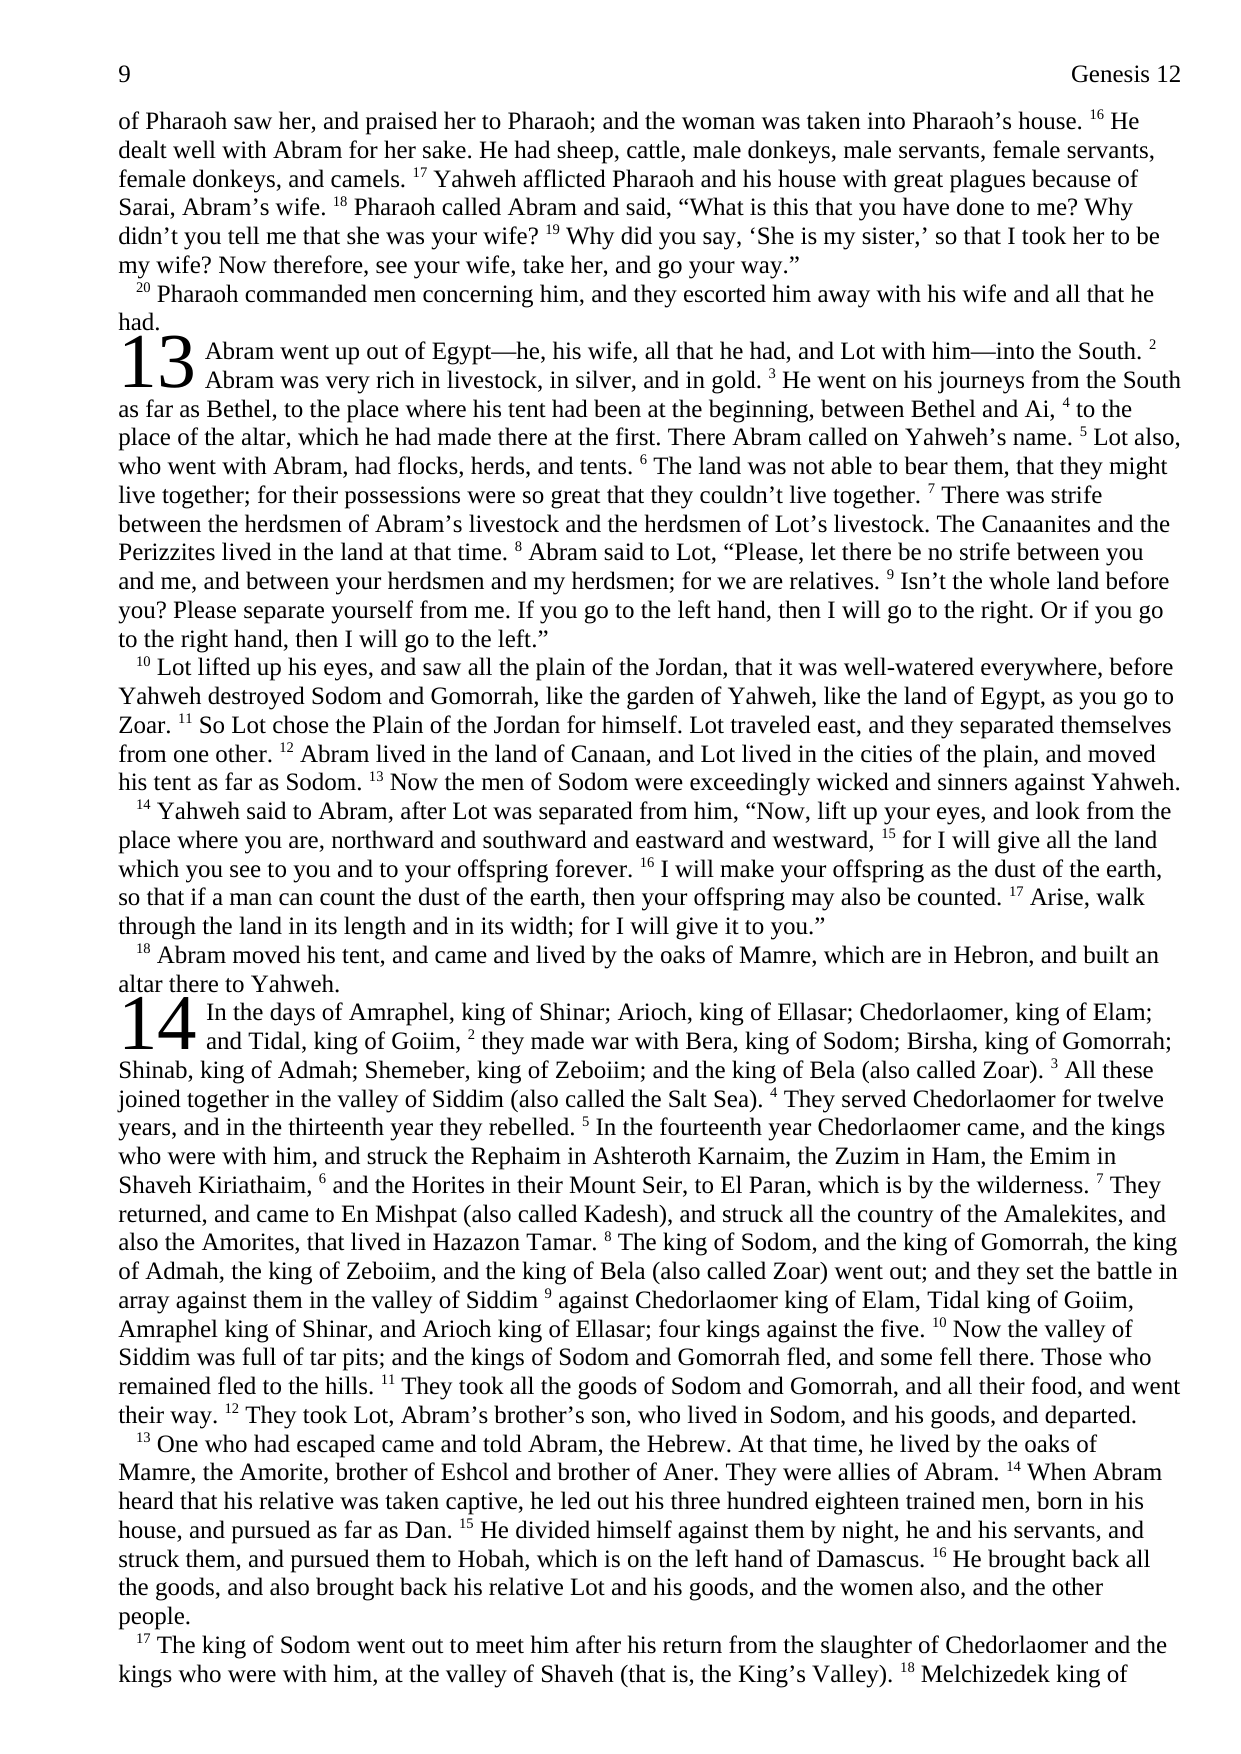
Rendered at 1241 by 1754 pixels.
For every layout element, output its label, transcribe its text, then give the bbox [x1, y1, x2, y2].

text 20 Pharaoh commanded men concerning him, and they escorted him away with his wife and all that he had. [118, 279, 1181, 336]
text 14 Yahweh said to Abram, after Lot was separated from him, “Now, lift up your eyes, and look from the place where you are, northward and southward and eastward and westward, 15 for I will give all the land which you see to you and to your offspring forever. 16 I will make your offspring as the dust of the earth, so that if a man can count the dust of the earth, then your offspring may also be counted. 17 Arise, walk through the land in its length and in its width; for I will give it to you.” [118, 796, 1181, 940]
text 14In the days of Amraphel, king of Shinar; Arioch, king of Ellasar; Chedorlaomer, king of Elam; and Tidal, king of Goiim, 2 they made war with Bera, king of Sodom; Birsha, king of Gomorrah; Shinab, king of Admah; Shemeber, king of Zeboiim; and the king of Bela (also called Zoar). 3 All these joined together in the valley of Siddim (also called the Salt Sea). 4 They served Chedorlaomer for twelve years, and in the thirteenth year they rebelled. 5 In the fourteenth year Chedorlaomer came, and the kings who were with him, and struck the Rephaim in Ashteroth Karnaim, the Zuzim in Ham, the Emim in Shaveh Kiriathaim, 6 and the Horites in their Mount Seir, to El Paran, which is by the wilderness. 7 They returned, and came to En Mishpat (also called Kadesh), and struck all the country of the Amalekites, and also the Amorites, that lived in Hazazon Tamar. 8 The king of Sodom, and the king of Gomorrah, the king of Admah, the king of Zeboiim, and the king of Bela (also called Zoar) went out; and they set the battle in array against them in the valley of Siddim 9 against Chedorlaomer king of Elam, Tidal king of Goiim, Amraphel king of Shinar, and Arioch king of Ellasar; four kings against the five. 10 Now the valley of Siddim was full of tar pits; and the kings of Sodom and Gomorrah fled, and some fell there. Those who remained fled to the hills. 11 They took all the goods of Sodom and Gomorrah, and all their food, and went their way. 12 They took Lot, Abram’s brother’s son, who lived in Sodom, and his goods, and departed. [118, 997, 1181, 1429]
text 13Abram went up out of Egypt—he, his wife, all that he had, and Lot with him—into the South. 2 Abram was very rich in livestock, in silver, and in gold. 3 He went on his journeys from the South as far as Bethel, to the place where his tent had been at the beginning, between Bethel and Ai, 4 to the place of the altar, which he had made there at the first. There Abram called on Yahweh’s name. 5 Lot also, who went with Abram, had flocks, herds, and tents. 6 The land was not able to bear them, that they might live together; for their possessions were so great that they couldn’t live together. 7 There was strife between the herdsmen of Abram’s livestock and the herdsmen of Lot’s livestock. The Canaanites and the Perizzites lived in the land at that time. 8 Abram said to Lot, “Please, let there be no strife between you and me, and between your herdsmen and my herdsmen; for we are relatives. 9 Isn’t the whole land before you? Please separate yourself from me. If you go to the left hand, then I will go to the right. Or if you go to the right hand, then I will go to the left.” [118, 336, 1181, 652]
text of Pharaoh saw her, and praised her to Pharaoh; and the woman was taken into Pharaoh’s house. 16 He dealt well with Abram for her sake. He had sheep, cattle, male donkeys, male servants, female servants, female donkeys, and camels. 17 Yahweh afflicted Pharaoh and his house with great plagues because of Sarai, Abram’s wife. 18 Pharaoh called Abram and said, “What is this that you have done to me? Why didn’t you tell me that she was your wife? 19 Why did you say, ‘She is my sister,’ so that I took her to be my wife? Now therefore, see your wife, take her, and go your way.” [118, 106, 1181, 279]
text 18 Abram moved his tent, and came and lived by the oaks of Mamre, which are in Hebron, and built an altar there to Yahweh. [118, 940, 1181, 997]
text 10 Lot lifted up his eyes, and saw all the plain of the Jordan, that it was well-watered everywhere, before Yahweh destroyed Sodom and Gomorrah, like the garden of Yahweh, like the land of Egypt, as you go to Zoar. 11 So Lot chose the Plain of the Jordan for himself. Lot traveled east, and they separated themselves from one other. 12 Abram lived in the land of Canaan, and Lot lived in the cities of the plain, and moved his tent as far as Sodom. 13 Now the men of Sodom were exceedingly wicked and sinners against Yahweh. [118, 652, 1181, 796]
text 13 One who had escaped came and told Abram, the Hebrew. At that time, he lived by the oaks of Mamre, the Amorite, brother of Eshcol and brother of Aner. They were allies of Abram. 14 When Abram heard that his relative was taken captive, he led out his three hundred eighteen trained men, born in his house, and pursued as far as Dan. 15 He divided himself against them by night, he and his servants, and struck them, and pursued them to Hobah, which is on the left hand of Damascus. 16 He brought back all the goods, and also brought back his relative Lot and his goods, and the women also, and the other people. [118, 1429, 1181, 1630]
text 17 The king of Sodom went out to meet him after his return from the slaughter of Chedorlaomer and the kings who were with him, at the valley of Shaveh (that is, the King’s Valley). 18 Melchizedek king of [118, 1630, 1181, 1687]
